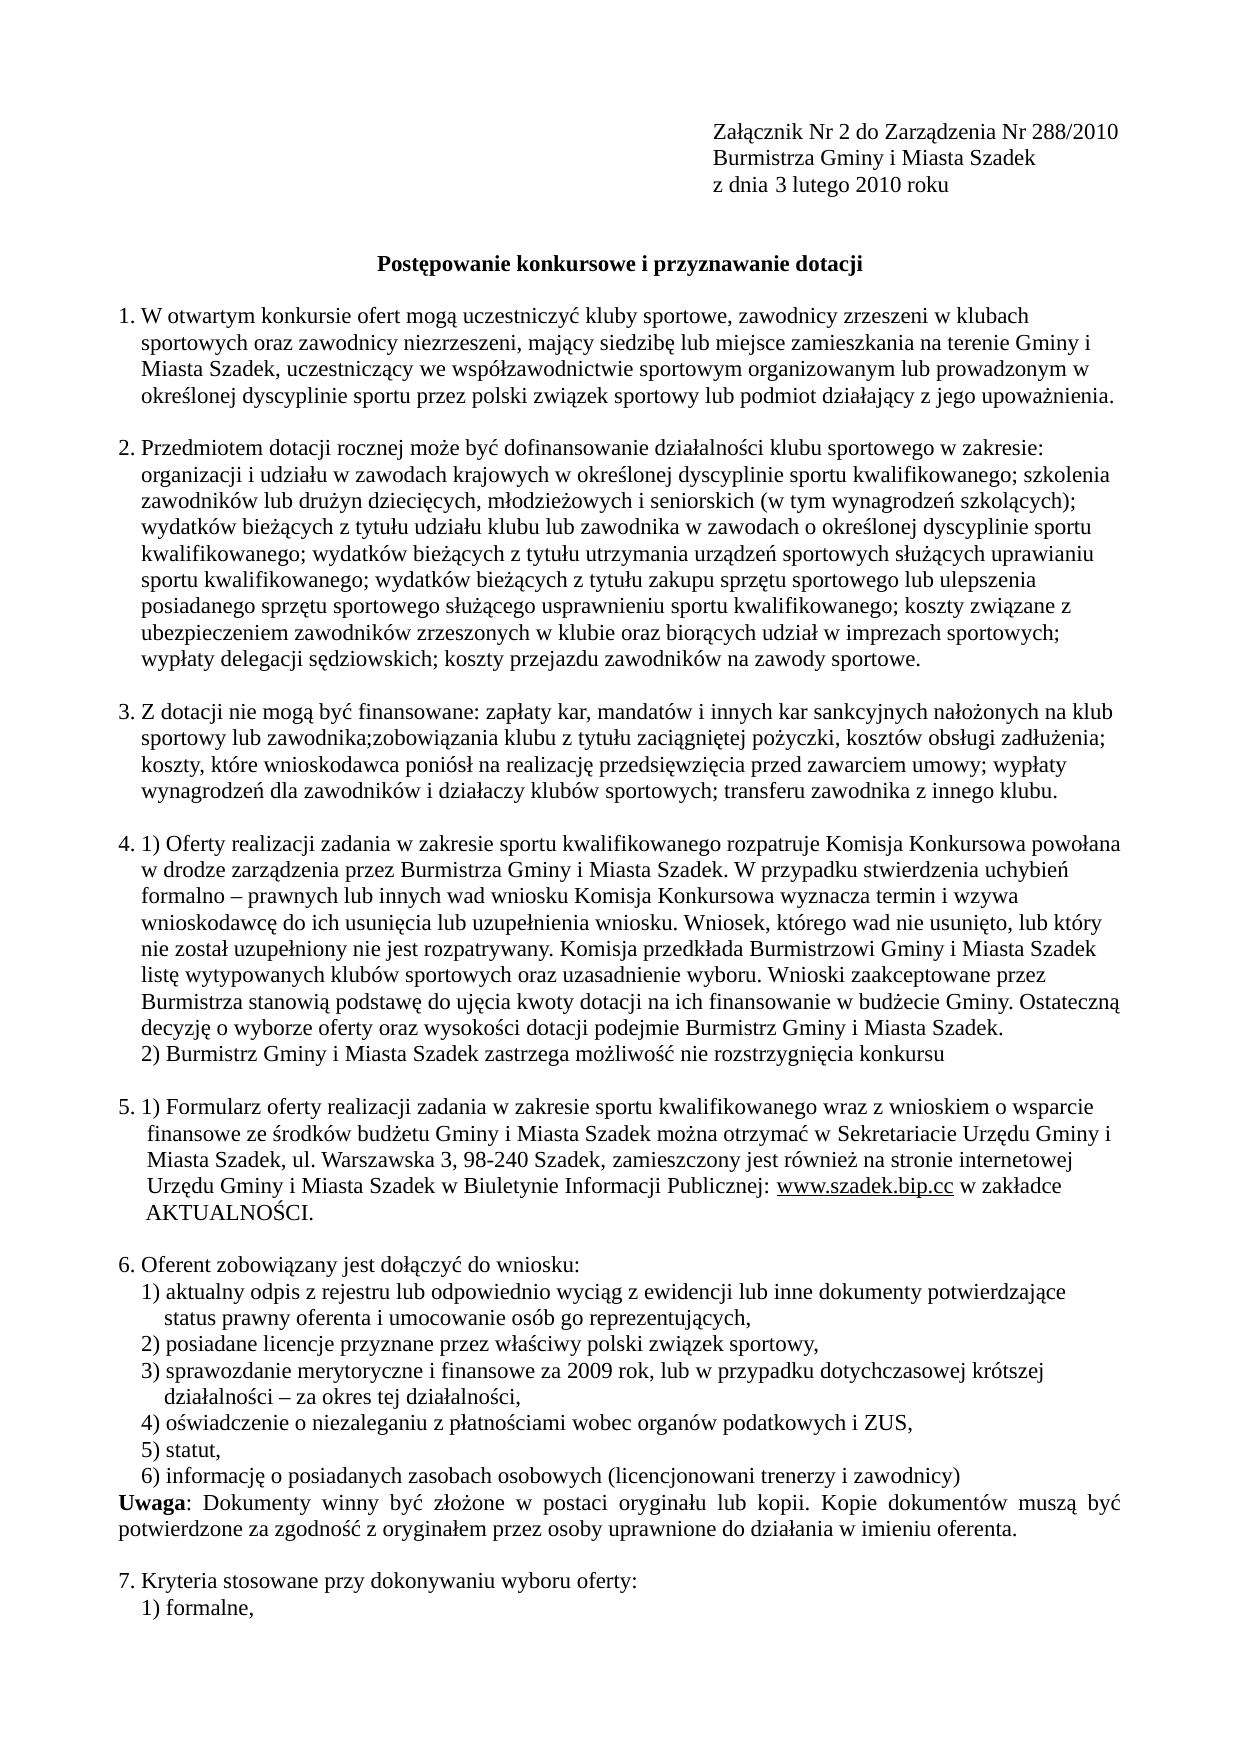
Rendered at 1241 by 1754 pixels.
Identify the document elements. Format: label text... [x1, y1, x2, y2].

text 1. W otwartym konkursie ofert mogą uczestniczyć kluby sportowe, zawodnicy zrzeszeni w klubach [118, 303, 1122, 329]
text Postępowanie konkursowe i przyznawanie dotacji [118, 250, 1122, 276]
text posiadanego sprzętu sportowego służącego usprawnieniu sportu kwalifikowanego; koszty związane z [118, 592, 1122, 619]
text wynagrodzeń dla zawodników i działaczy klubów sportowych; transferu zawodnika z innego klubu. [118, 777, 1122, 803]
text wypłaty delegacji sędziowskich; koszty przejazdu zawodników na zawody sportowe. [118, 645, 1122, 672]
text z dnia 3 lutego 2010 roku [118, 171, 1122, 197]
text sportowy lub zawodnika;zobowiązania klubu z tytułu zaciągniętej pożyczki, kosztów obsługi zadłużenia; [118, 724, 1122, 751]
text określonej dyscyplinie sportu przez polski związek sportowy lub podmiot działający z jego upoważnienia. [118, 382, 1122, 408]
text Burmistrza Gminy i Miasta Szadek [118, 144, 1122, 171]
text wydatków bieżących z tytułu udziału klubu lub zawodnika w zawodach o określonej dyscyplinie sportu [118, 513, 1122, 540]
text Uwaga: Dokumenty winny być złożone w postaci oryginału lub kopii. Kopie dokumentów muszą być potwierdzone za zgodność z oryginałem przez osoby uprawnione do działania w imieniu oferenta. [118, 1488, 1122, 1541]
text 7. Kryteria stosowane przy dokonywaniu wyboru oferty: [118, 1568, 1122, 1594]
text 3) sprawozdanie merytoryczne i finansowe za 2009 rok, lub w przypadku dotychczasowej krótszej [118, 1357, 1122, 1383]
text sportowych oraz zawodnicy niezrzeszeni, mający siedzibę lub miejsce zamieszkania na terenie Gminy i [118, 329, 1122, 355]
text Załącznik Nr 2 do Zarządzenia Nr 288/2010 [118, 118, 1122, 144]
text 2) Burmistrz Gminy i Miasta Szadek zastrzega możliwość nie rozstrzygnięcia konkursu [118, 1041, 1122, 1067]
text kwalifikowanego; wydatków bieżących z tytułu utrzymania urządzeń sportowych służących uprawianiu [118, 540, 1122, 566]
text 6. Oferent zobowiązany jest dołączyć do wniosku: [118, 1251, 1122, 1278]
text 4) oświadczenie o niezaleganiu z płatnościami wobec organów podatkowych i ZUS, [118, 1409, 1122, 1436]
text status prawny oferenta i umocowanie osób go reprezentujących, [118, 1304, 1122, 1330]
text Urzędu Gminy i Miasta Szadek w Biuletynie Informacji Publicznej: www.szadek.bip.cc w zakładce [118, 1172, 1122, 1199]
text wnioskodawcę do ich usunięcia lub uzupełnienia wniosku. Wniosek, którego wad nie usunięto, lub który [118, 909, 1122, 935]
text w drodze zarządzenia przez Burmistrza Gminy i Miasta Szadek. W przypadku stwierdzenia uchybień [118, 856, 1122, 882]
text Miasta Szadek, ul. Warszawska 3, 98-240 Szadek, zamieszczony jest również na stronie internetowej [118, 1146, 1122, 1172]
text listę wytypowanych klubów sportowych oraz uzasadnienie wyboru. Wnioski zaakceptowane przez [118, 961, 1122, 988]
text decyzję o wyborze oferty oraz wysokości dotacji podejmie Burmistrz Gminy i Miasta Szadek. [118, 1014, 1122, 1041]
text formalno – prawnych lub innych wad wniosku Komisja Konkursowa wyznacza termin i wzywa [118, 882, 1122, 909]
text organizacji i udziału w zawodach krajowych w określonej dyscyplinie sportu kwalifikowanego; szkolenia [118, 461, 1122, 487]
text Burmistrza stanowią podstawę do ujęcia kwoty dotacji na ich finansowanie w budżecie Gminy. Ostateczną [118, 988, 1122, 1014]
text finansowe ze środków budżetu Gminy i Miasta Szadek można otrzymać w Sekretariacie Urzędu Gminy i [118, 1119, 1122, 1146]
text sportu kwalifikowanego; wydatków bieżących z tytułu zakupu sprzętu sportowego lub ulepszenia [118, 566, 1122, 592]
text 4. 1) Oferty realizacji zadania w zakresie sportu kwalifikowanego rozpatruje Komisja Konkursowa powołana [118, 830, 1122, 856]
text 1) aktualny odpis z rejestru lub odpowiednio wyciąg z ewidencji lub inne dokumenty potwierdzające [118, 1278, 1122, 1304]
text 2) posiadane licencje przyznane przez właściwy polski związek sportowy, [118, 1330, 1122, 1357]
text 5) statut, [118, 1436, 1122, 1462]
text 3. Z dotacji nie mogą być finansowane: zapłaty kar, mandatów i innych kar sankcyjnych nałożonych na klub [118, 698, 1122, 724]
text 2. Przedmiotem dotacji rocznej może być dofinansowanie działalności klubu sportowego w zakresie: [118, 434, 1122, 461]
text ubezpieczeniem zawodników zrzeszonych w klubie oraz biorących udział w imprezach sportowych; [118, 619, 1122, 645]
text zawodników lub drużyn dziecięcych, młodzieżowych i seniorskich (w tym wynagrodzeń szkolących); [118, 487, 1122, 513]
text 1) formalne, [118, 1594, 1122, 1620]
text 5. 1) Formularz oferty realizacji zadania w zakresie sportu kwalifikowanego wraz z wnioskiem o wsparcie [118, 1093, 1122, 1119]
text Miasta Szadek, uczestniczący we współzawodnictwie sportowym organizowanym lub prowadzonym w [118, 355, 1122, 382]
text nie został uzupełniony nie jest rozpatrywany. Komisja przedkłada Burmistrzowi Gminy i Miasta Szadek [118, 935, 1122, 961]
text koszty, które wnioskodawca poniósł na realizację przedsięwzięcia przed zawarciem umowy; wypłaty [118, 751, 1122, 777]
text 6) informację o posiadanych zasobach osobowych (licencjonowani trenerzy i zawodnicy) [118, 1462, 1122, 1488]
text działalności – za okres tej działalności, [118, 1383, 1122, 1409]
text AKTUALNOŚCI. [118, 1199, 1122, 1225]
